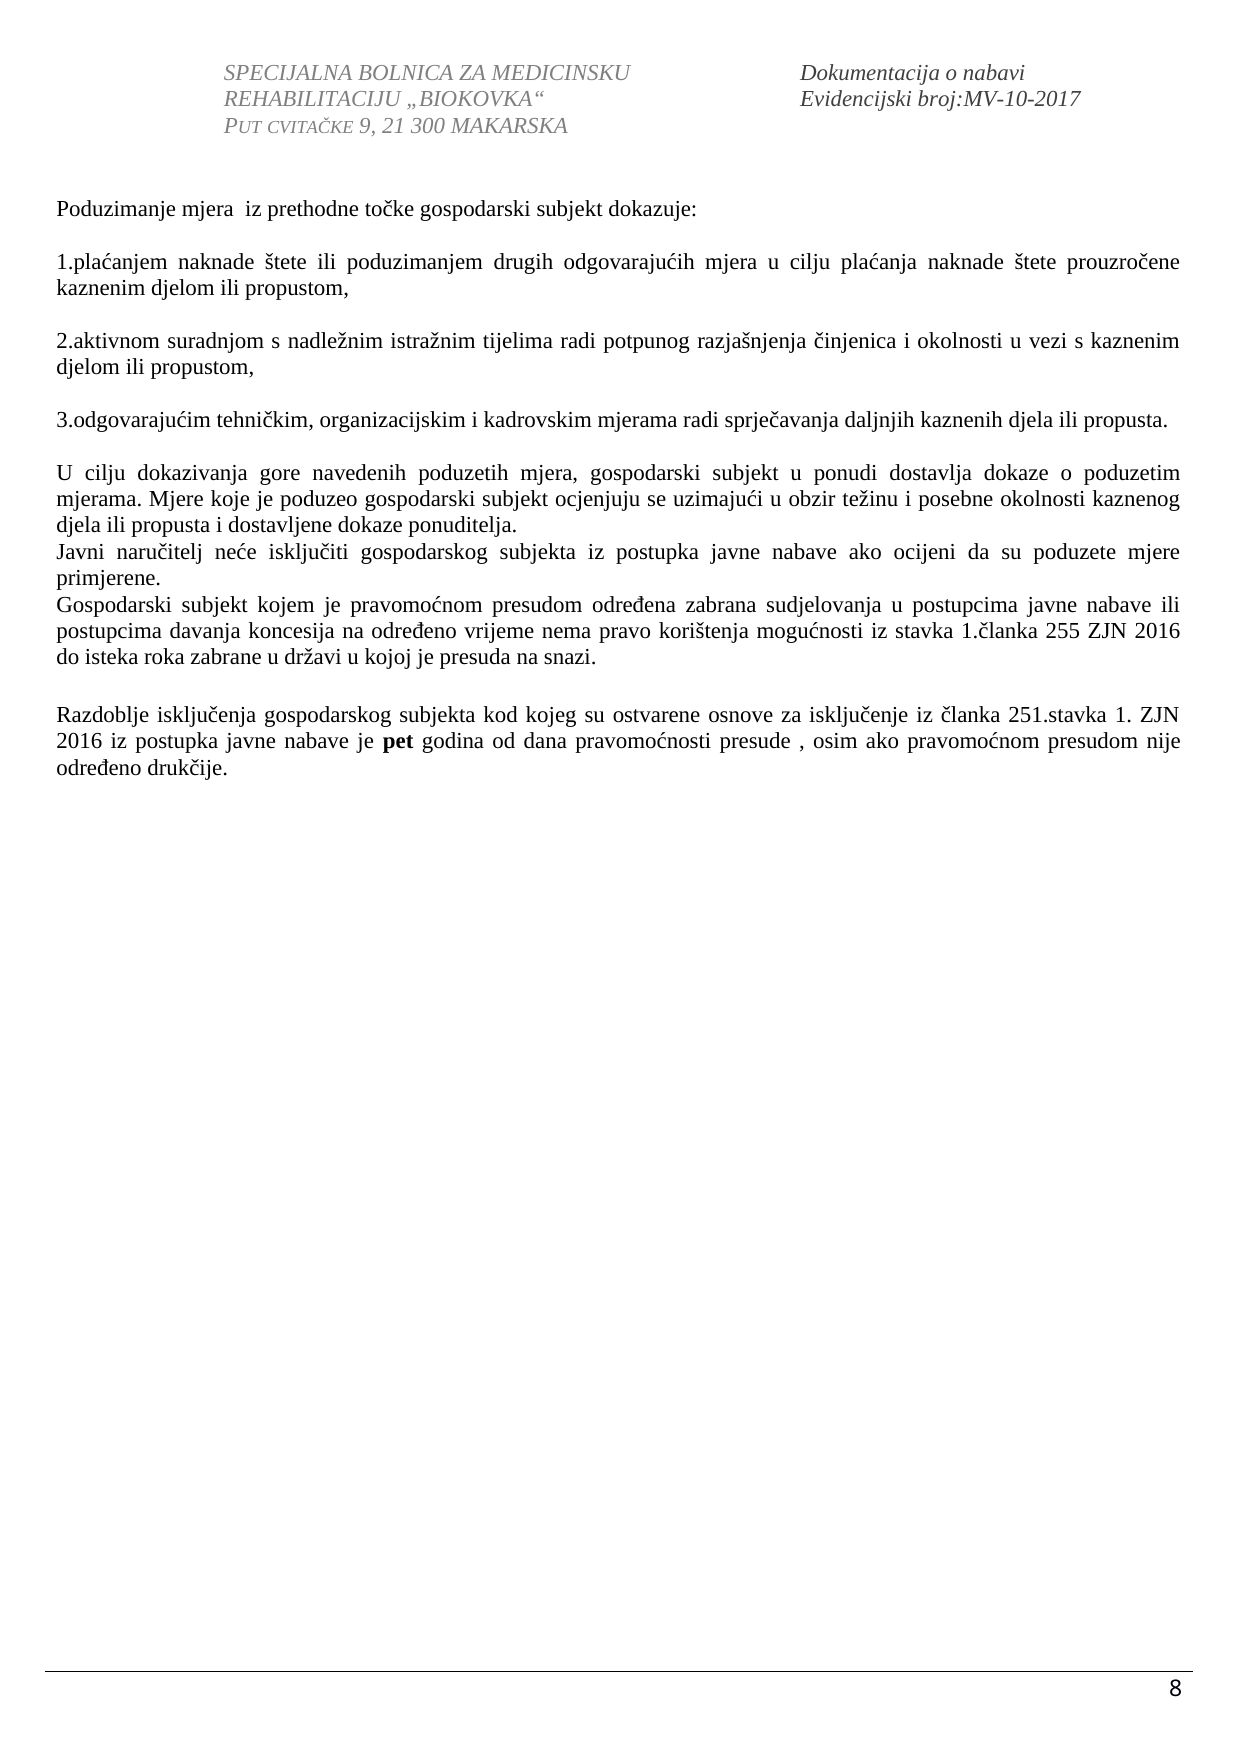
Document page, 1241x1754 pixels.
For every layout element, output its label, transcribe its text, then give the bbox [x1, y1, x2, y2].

text U cilju dokazivanja gore navedenih poduzetih mjera, gospodarski subjekt u ponudi dostavlja dokaze o poduzetim mjerama. Mjere koje je poduzeo gospodarski subjekt ocjenjuju se uzimajući u obzir težinu i posebne okolnosti kaznenog djela ili propusta i dostavljene dokaze ponuditelja. [56, 459, 1182, 538]
text Poduzimanje mjera iz prethodne točke gospodarski subjekt dokazuje: [56, 195, 1182, 222]
text 1.plaćanjem naknade štete ili poduzimanjem drugih odgovarajućih mjera u cilju plaćanja naknade štete prouzročene kaznenim djelom ili propustom, [56, 248, 1182, 301]
text Gospodarski subjekt kojem je pravomoćnom presudom određena zabrana sudjelovanja u postupcima javne nabave ili postupcima davanja koncesija na određeno vrijeme nema pravo korištenja mogućnosti iz stavka 1.članka 255 ZJN 2016 do isteka roka zabrane u državi u kojoj je presuda na snazi. [56, 591, 1182, 670]
text Javni naručitelj neće isključiti gospodarskog subjekta iz postupka javne nabave ako ocijeni da su poduzete mjere primjerene. [56, 538, 1182, 591]
text 2.aktivnom suradnjom s nadležnim istražnim tijelima radi potpunog razjašnjenja činjenica i okolnosti u vezi s kaznenim djelom ili propustom, [56, 327, 1182, 380]
text 3.odgovarajućim tehničkim, organizacijskim i kadrovskim mjerama radi sprječavanja daljnjih kaznenih djela ili propusta. [56, 406, 1182, 432]
text Razdoblje isključenja gospodarskog subjekta kod kojeg su ostvarene osnove za isključenje iz članka 251.stavka 1. ZJN 2016 iz postupka javne nabave je pet godina od dana pravomoćnosti presude , osim ako pravomoćnom presudom nije određeno drukčije. [56, 701, 1182, 780]
